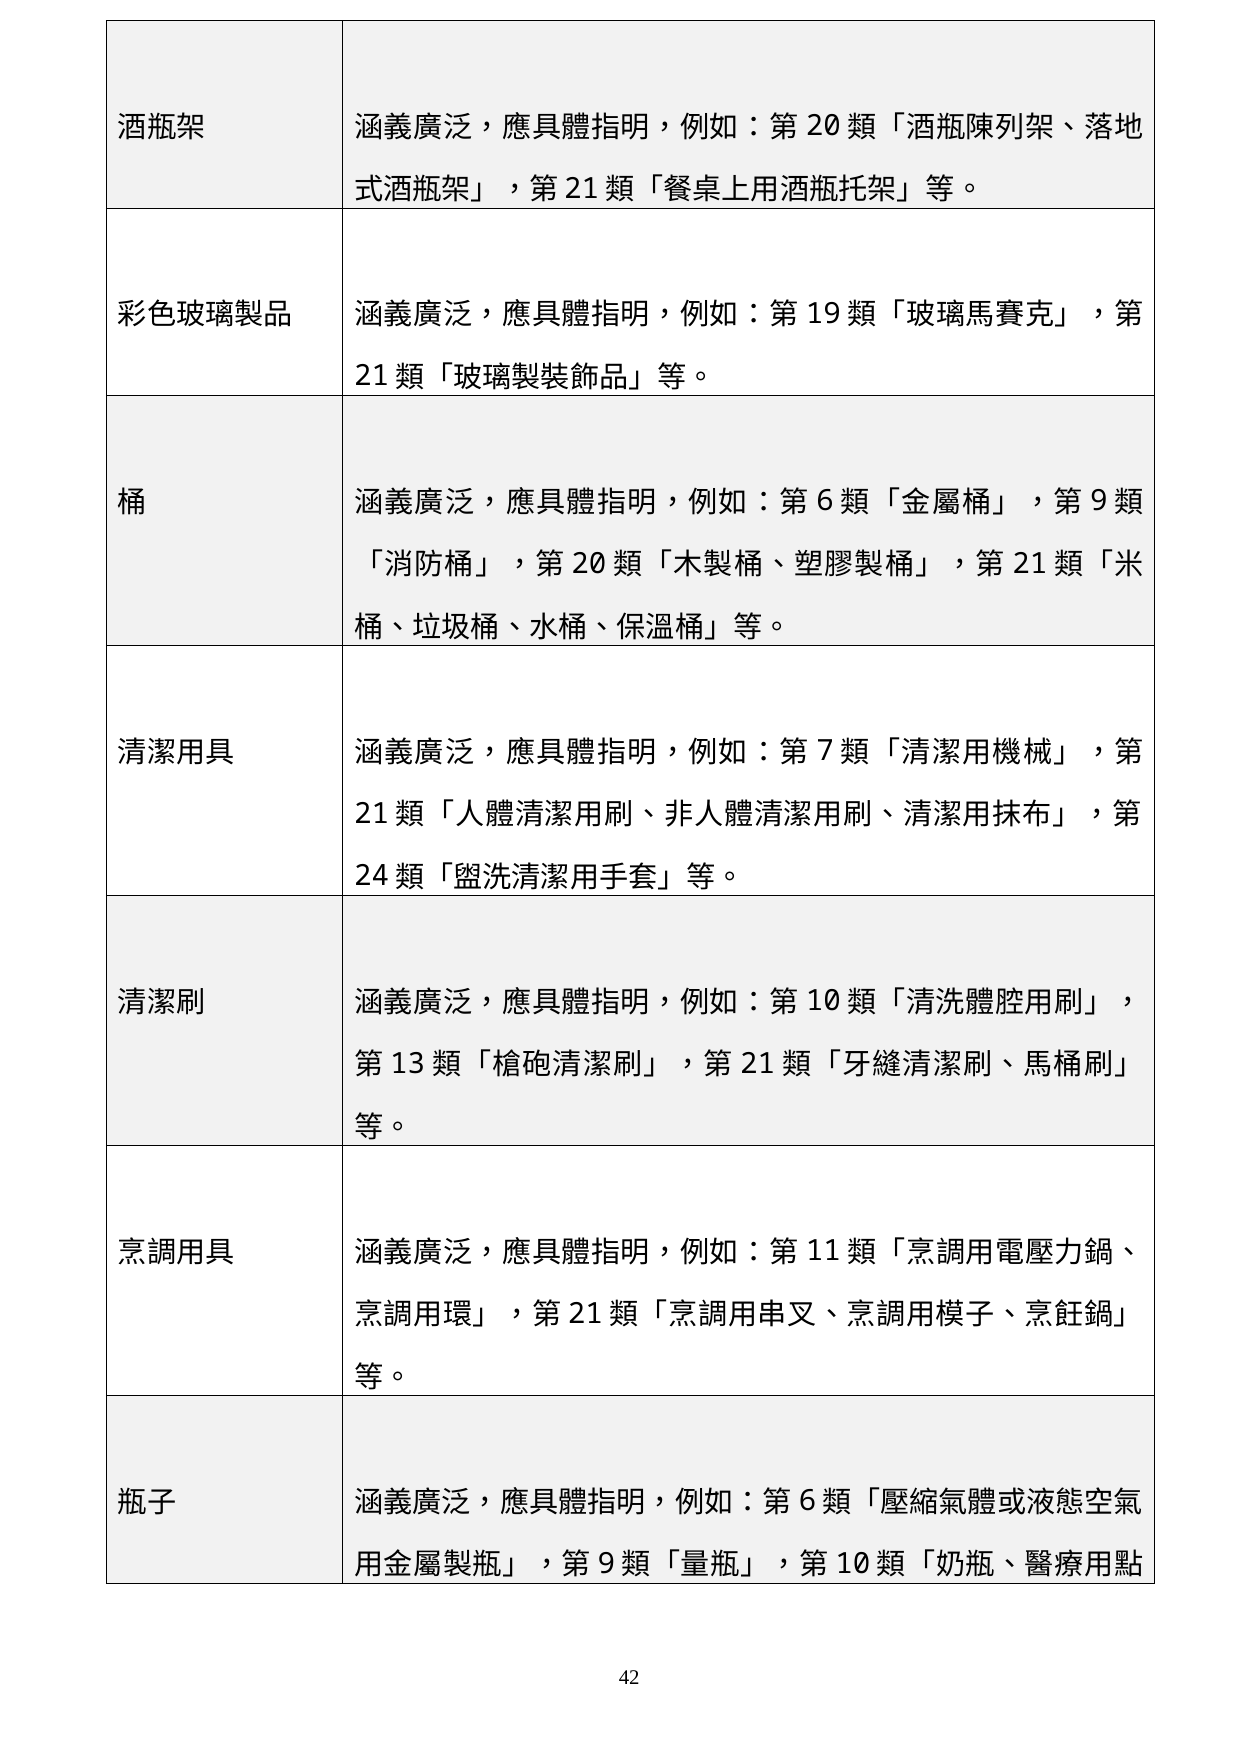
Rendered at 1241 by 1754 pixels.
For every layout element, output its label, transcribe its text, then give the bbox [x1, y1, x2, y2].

table_cell 瓶子 [107, 1396, 342, 1583]
table_cell 涵義廣泛，應具體指明，例如：第19類「玻璃馬賽克」，第21類「玻璃製裝飾品」等。 [343, 209, 1154, 395]
table_cell 涵義廣泛，應具體指明，例如：第6類「金屬桶」，第9類「消防桶」，第20類「木製桶、塑膠製桶」，第21類「米桶、垃圾桶、水桶、保溫桶」等。 [343, 396, 1154, 645]
table_cell 涵義廣泛，應具體指明，例如：第6類「壓縮氣體或液態空氣用金屬製瓶」，第9類「量瓶」，第10類「奶瓶、醫療用點 [343, 1396, 1154, 1583]
table_cell 清潔用具 [107, 646, 342, 895]
table_cell 涵義廣泛，應具體指明，例如：第10類「清洗體腔用刷」，第13類「槍砲清潔刷」，第21類「牙縫清潔刷、馬桶刷」等。 [343, 896, 1154, 1145]
table_cell 清潔刷 [107, 896, 342, 1145]
table_cell 涵義廣泛，應具體指明，例如：第11類「烹調用電壓力鍋、烹調用環」，第21類「烹調用串叉、烹調用模子、烹飪鍋」等。 [343, 1146, 1154, 1395]
table_cell 涵義廣泛，應具體指明，例如：第20類「酒瓶陳列架、落地式酒瓶架」，第21類「餐桌上用酒瓶托架」等。 [343, 21, 1154, 208]
table_cell 涵義廣泛，應具體指明，例如：第7類「清潔用機械」，第21類「人體清潔用刷、非人體清潔用刷、清潔用抹布」，第24類「盥洗清潔用手套」等。 [343, 646, 1154, 895]
table_cell 酒瓶架 [107, 21, 342, 208]
table_cell 烹調用具 [107, 1146, 342, 1395]
table_cell 彩色玻璃製品 [107, 209, 342, 395]
table_cell 桶 [107, 396, 342, 645]
